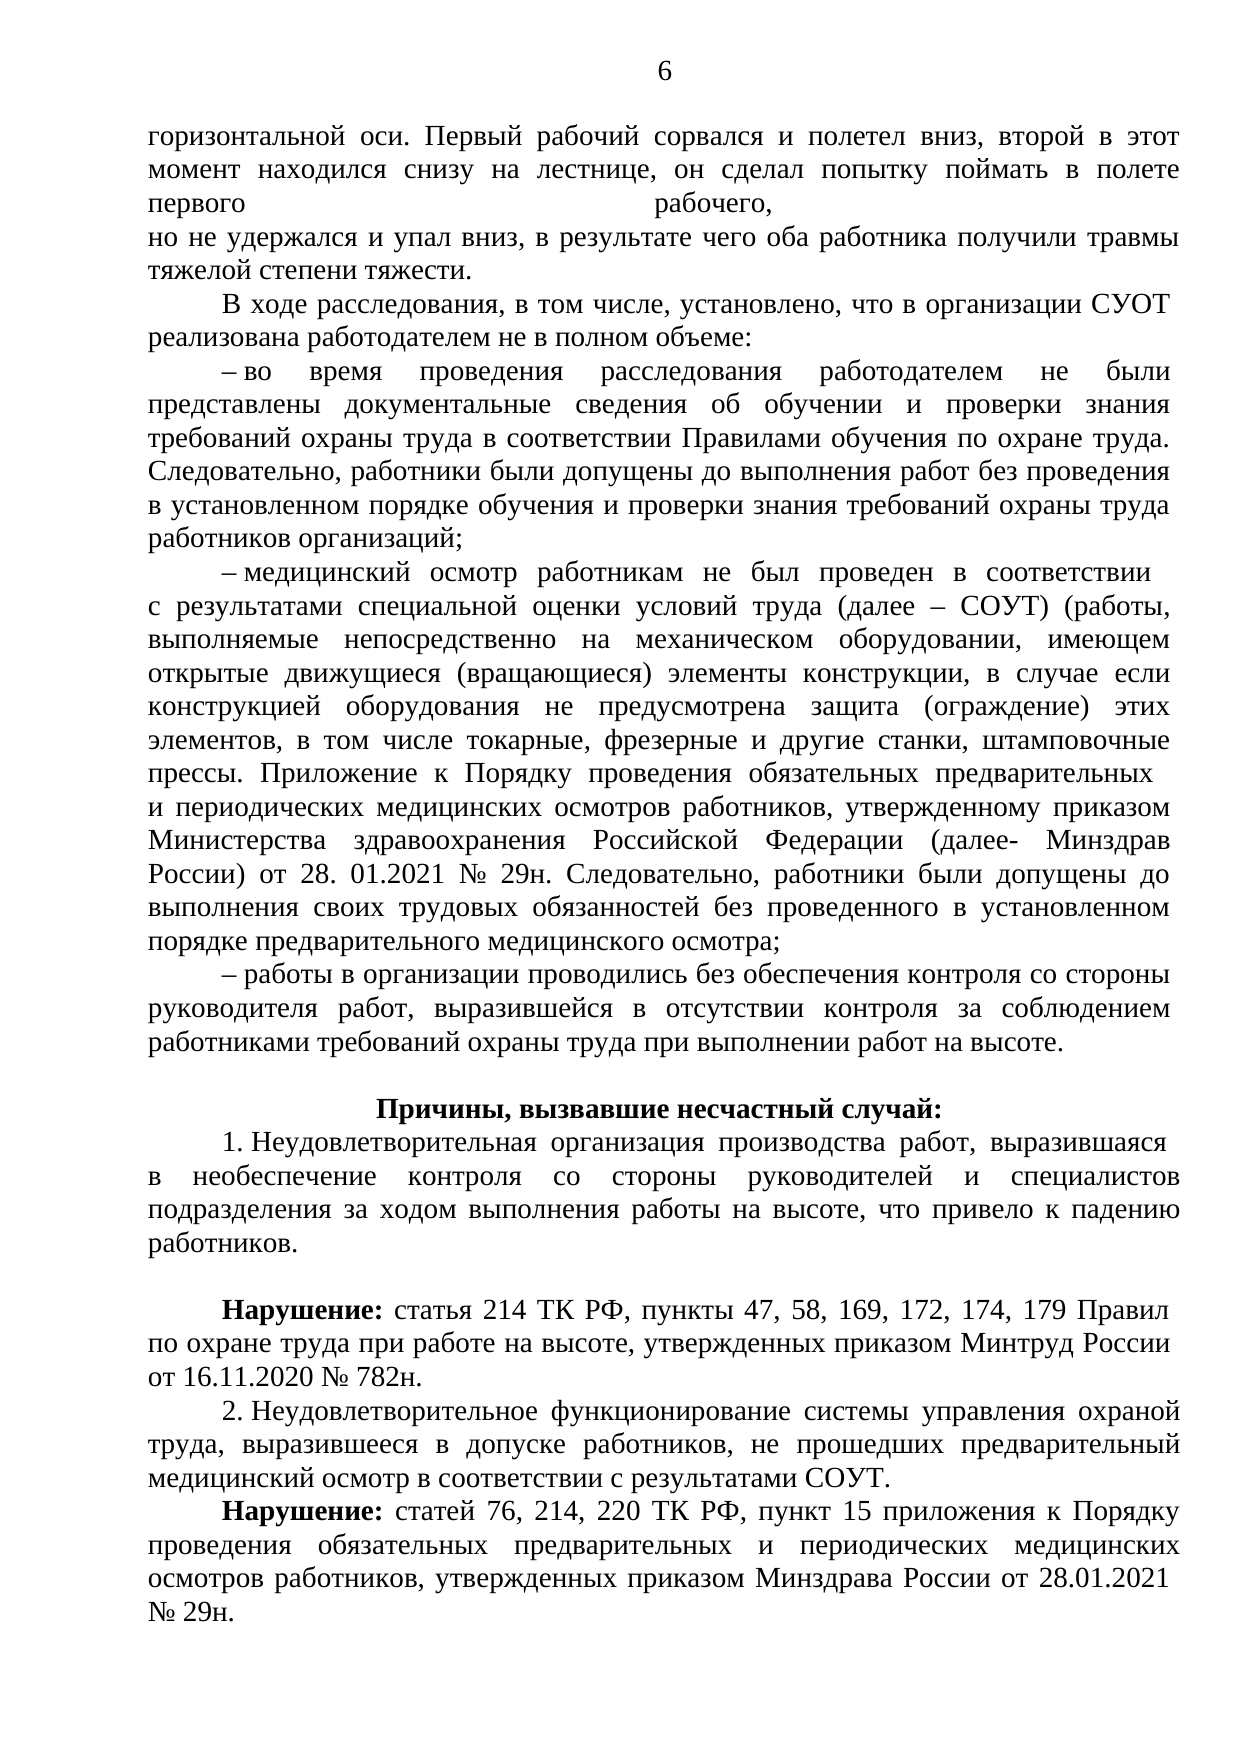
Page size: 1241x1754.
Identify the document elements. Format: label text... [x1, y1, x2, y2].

text 1. Неудовлетворительная организация производства работ, выразившаяся в необеспечение контроля со стороны руководителей и специалистов подразделения за ходом выполнения работы на высоте, что привело к падению работников. [148, 1124, 1181, 1258]
text – во время проведения расследования работодателем не были представлены документальные сведения об обучении и проверки знания требований охраны труда в соответствии Правилами обучения по охране труда. Следовательно, работники были допущены до выполнения работ без проведения в установленном порядке обучения и проверки знания требований охраны труда работников организаций; [148, 353, 1171, 554]
text – медицинский осмотр работникам не был проведен в соответствии с результатами специальной оценки условий труда (далее – СОУТ) (работы, выполняемые непосредственно на механическом оборудовании, имеющем открытые движущиеся (вращающиеся) элементы конструкции, в случае если конструкцией оборудования не предусмотрена защита (ограждение) этих элементов, в том числе токарные, фрезерные и другие станки, штамповочные прессы. Приложение к Порядку проведения обязательных предварительных и периодических медицинских осмотров работников, утвержденному приказом Министерства здравоохранения Российской Федерации (далее- Минздрав России) от 28. 01.2021 № 29н. Следовательно, работники были допущены до выполнения своих трудовых обязанностей без проведенного в установленном порядке предварительного медицинского осмотра; [148, 554, 1171, 957]
text Нарушение: статья 214 ТК РФ, пункты 47, 58, 169, 172, 174, 179 Правил по охране труда при работе на высоте, утвержденных приказом Минтруд России от 16.11.2020 № 782н. [148, 1292, 1181, 1393]
text горизонтальной оси. Первый рабочий сорвался и полетел вниз, второй в этот момент находился снизу на лестнице, он сделал попытку поймать в полете первого рабочего, но не удержался и упал вниз, в результате чего оба работника получили травмы тяжелой степени тяжести. [148, 118, 1181, 286]
text 2. Неудовлетворительное функционирование системы управления охраной труда, выразившееся в допуске работников, не прошедших предварительный медицинский осмотр в соответствии с результатами СОУТ. [148, 1393, 1181, 1493]
text Причины, вызвавшие несчастный случай: [148, 1091, 1171, 1124]
text В ходе расследования, в том числе, установлено, что в организации СУОТ реализована работодателем не в полном объеме: [148, 286, 1171, 353]
text Нарушение: статей 76, 214, 220 ТК РФ, пункт 15 приложения к Порядку проведения обязательных предварительных и периодических медицинских осмотров работников, утвержденных приказом Минздрава России от 28.01.2021 № 29н. [148, 1493, 1181, 1627]
text – работы в организации проводились без обеспечения контроля со стороны руководителя работ, выразившейся в отсутствии контроля за соблюдением работниками требований охраны труда при выполнении работ на высоте. [148, 957, 1171, 1057]
